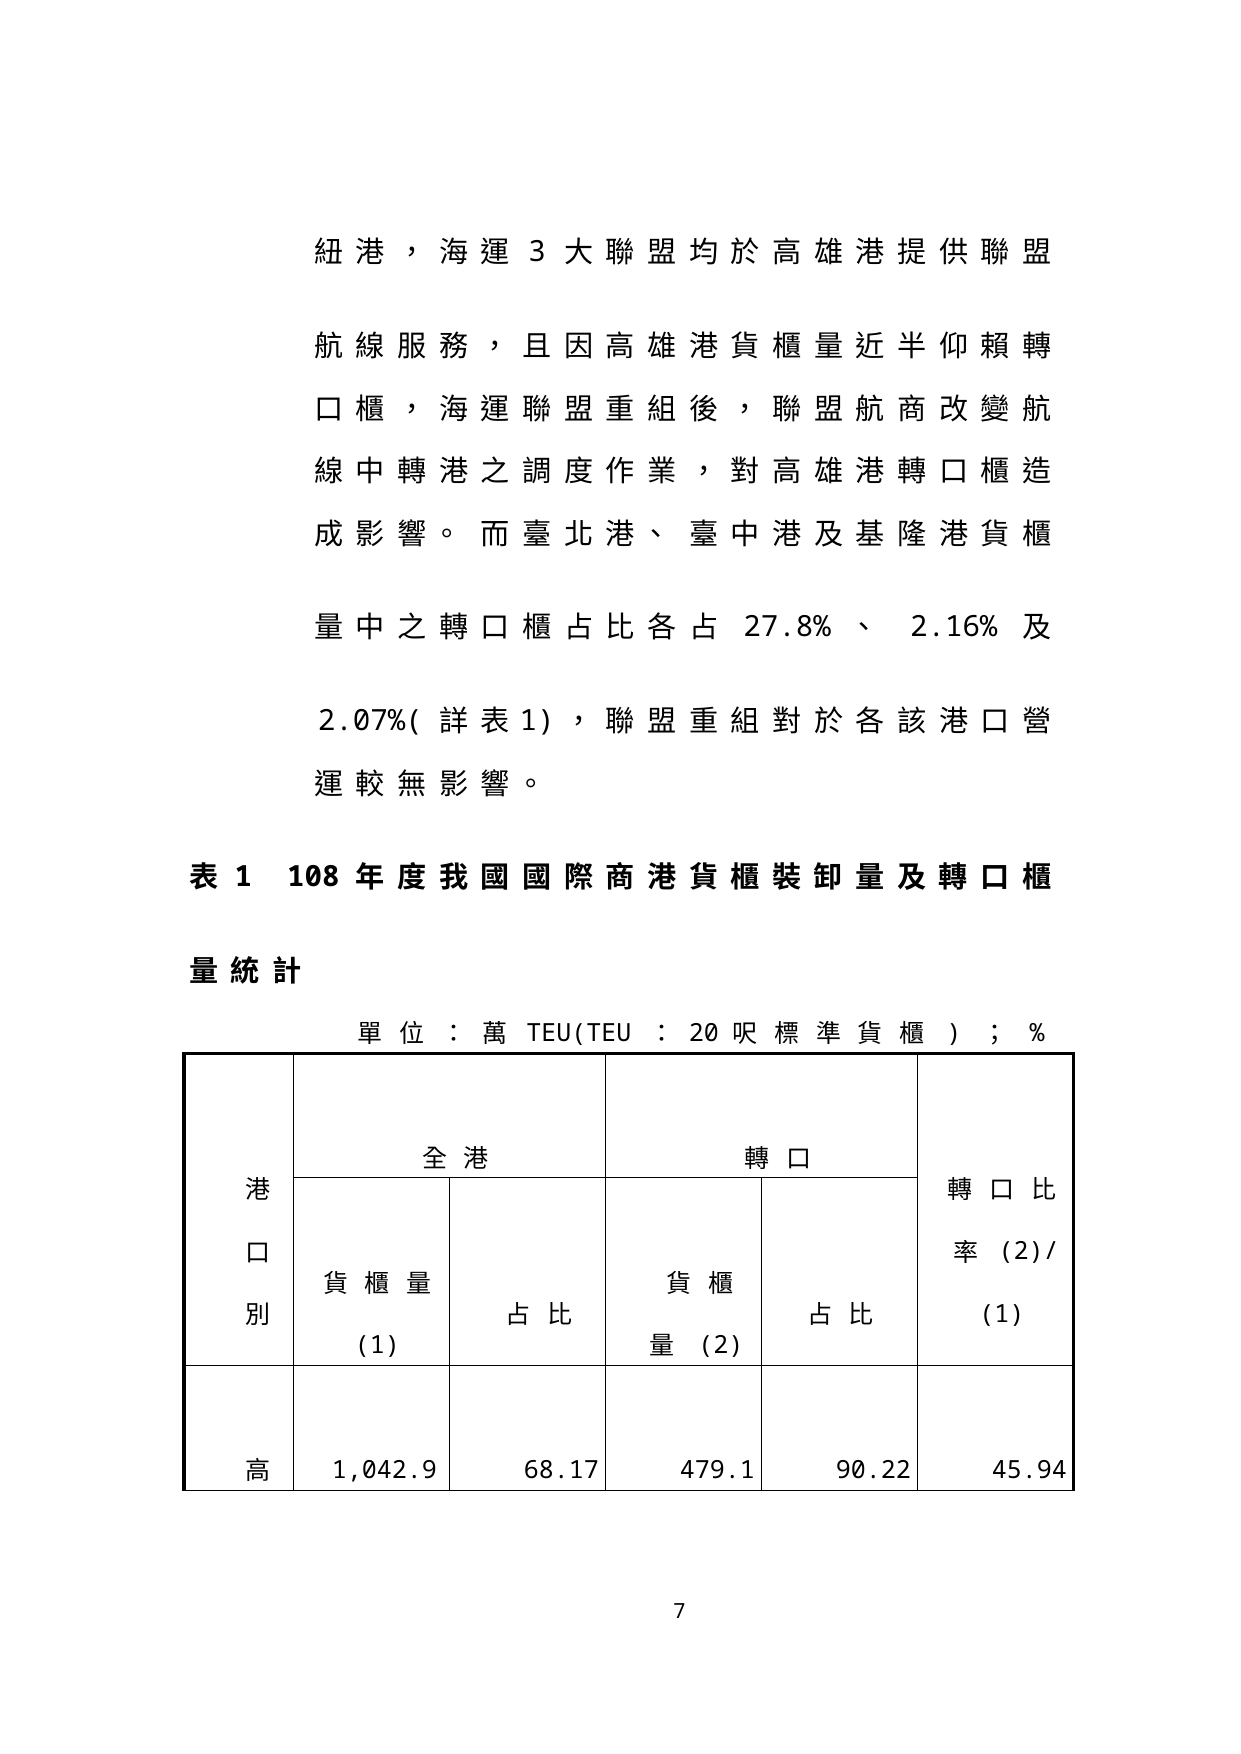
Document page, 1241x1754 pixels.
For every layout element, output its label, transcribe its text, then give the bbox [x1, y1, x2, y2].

table_cell 高 [186, 1366, 293, 1490]
text 單位：萬TEU(TEU：20呎標準貨櫃)；% [183, 990, 1058, 1052]
table_cell 貨櫃量(1) [294, 1178, 449, 1365]
text 紐港，海運3大聯盟均於高雄港提供聯盟航線服務，且因高雄港貨櫃量近半仰賴轉口櫃，海運聯盟重組後，聯盟航商改變航線中轉港之調度作業，對高雄港轉口櫃造成影響。而臺北港、臺中港及基隆港貨櫃量中之轉口櫃占比各占27.8%、2.16%及2.07%(詳表1)，聯盟重組對於各該港口營運較無影響。 [271, 177, 1058, 802]
table_cell 1,042.9 [294, 1366, 449, 1490]
table_cell 貨櫃量(2) [606, 1178, 761, 1365]
table_cell 68.17 [450, 1366, 605, 1490]
table_header 轉口比率(2)/(1) [918, 1055, 1072, 1365]
table_cell 90.22 [762, 1366, 917, 1490]
table_cell 占比 [450, 1178, 605, 1365]
table_cell 479.1 [606, 1366, 761, 1490]
table_header 轉口 [606, 1055, 917, 1177]
table_cell 45.94 [918, 1366, 1072, 1490]
table_cell 占比 [762, 1178, 917, 1365]
text 表1 108年度我國國際商港貨櫃裝卸量及轉口櫃量統計 [183, 802, 1058, 990]
table_header 港口別 [186, 1055, 293, 1365]
table_header 全港 [294, 1055, 605, 1177]
